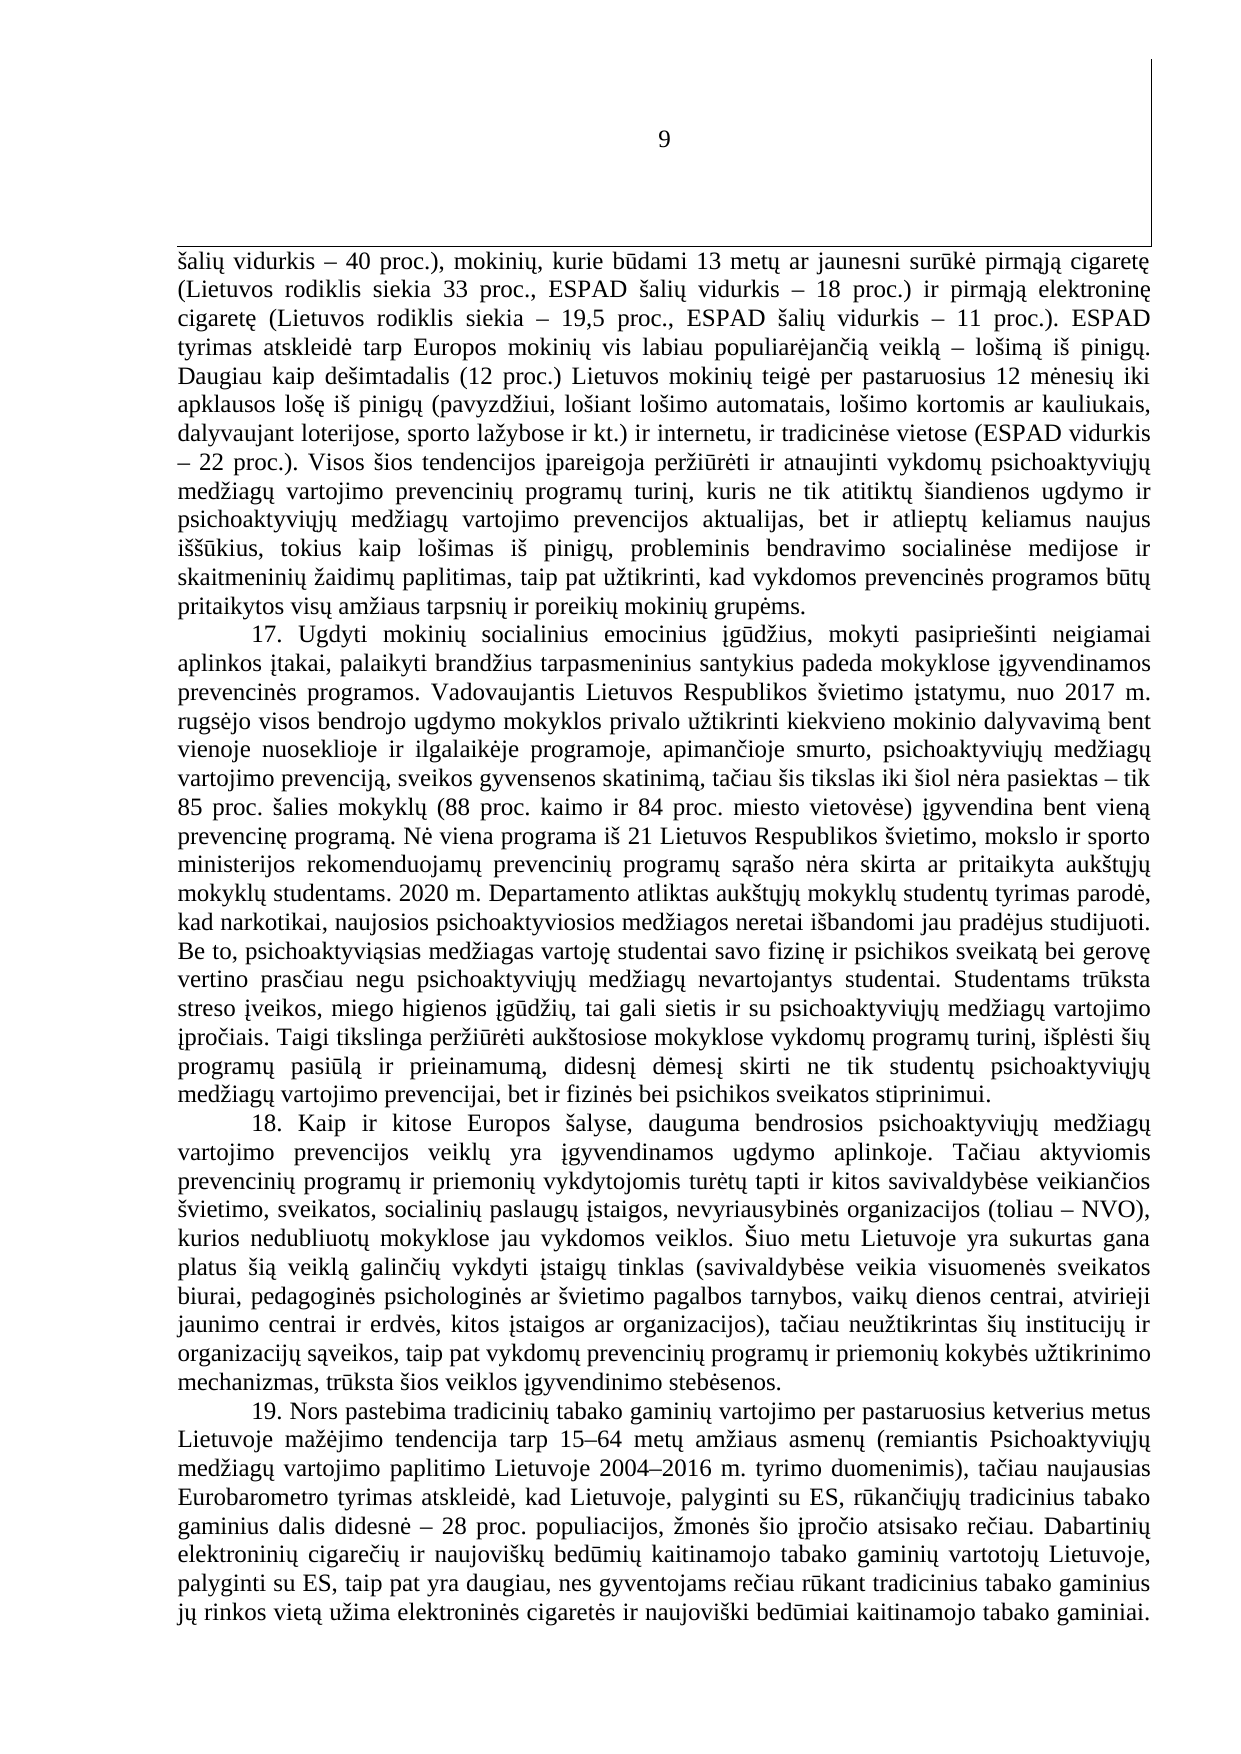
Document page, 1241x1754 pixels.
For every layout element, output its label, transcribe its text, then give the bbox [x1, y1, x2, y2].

text 17. Ugdyti mokinių socialinius emocinius įgūdžius, mokyti pasipriešinti neigiamai aplinkos įtakai, palaikyti brandžius tarpasmeninius santykius padeda mokyklose įgyvendinamos prevencinės programos. Vadovaujantis Lietuvos Respublikos švietimo įstatymu, nuo 2017 m. rugsėjo visos bendrojo ugdymo mokyklos privalo užtikrinti kiekvieno mokinio dalyvavimą bent vienoje nuoseklioje ir ilgalaikėje programoje, apimančioje smurto, psichoaktyviųjų medžiagų vartojimo prevenciją, sveikos gyvensenos skatinimą, tačiau šis tikslas iki šiol nėra pasiektas – tik 85 proc. šalies mokyklų (88 proc. kaimo ir 84 proc. miesto vietovėse) įgyvendina bent vieną prevencinę programą. Nė viena programa iš 21 Lietuvos Respublikos švietimo, mokslo ir sporto ministerijos rekomenduojamų prevencinių programų sąrašo nėra skirta ar pritaikyta aukštųjų mokyklų studentams. 2020 m. Departamento atliktas aukštųjų mokyklų studentų tyrimas parodė, kad narkotikai, naujosios psichoaktyviosios medžiagos neretai išbandomi jau pradėjus studijuoti. Be to, psichoaktyviąsias medžiagas vartoję studentai savo fizinę ir psichikos sveikatą bei gerovę vertino prasčiau negu psichoaktyviųjų medžiagų nevartojantys studentai. Studentams trūksta streso įveikos, miego higienos įgūdžių, tai gali sietis ir su psichoaktyviųjų medžiagų vartojimo įpročiais. Taigi tikslinga peržiūrėti aukštosiose mokyklose vykdomų programų turinį, išplėsti šių programų pasiūlą ir prieinamumą, didesnį dėmesį skirti ne tik studentų psichoaktyviųjų medžiagų vartojimo prevencijai, bet ir fizinės bei psichikos sveikatos stiprinimui. [177, 619, 1152, 1108]
text šalių vidurkis – 40 proc.), mokinių, kurie būdami 13 metų ar jaunesni surūkė pirmąją cigaretę (Lietuvos rodiklis siekia 33 proc., ESPAD šalių vidurkis – 18 proc.) ir pirmąją elektroninę cigaretę (Lietuvos rodiklis siekia – 19,5 proc., ESPAD šalių vidurkis – 11 proc.). ESPAD tyrimas atskleidė tarp Europos mokinių vis labiau populiarėjančią veiklą – lošimą iš pinigų. Daugiau kaip dešimtadalis (12 proc.) Lietuvos mokinių teigė per pastaruosius 12 mėnesių iki apklausos lošę iš pinigų (pavyzdžiui, lošiant lošimo automatais, lošimo kortomis ar kauliukais, dalyvaujant loterijose, sporto lažybose ir kt.) ir internetu, ir tradicinėse vietose (ESPAD vidurkis – 22 proc.). Visos šios tendencijos įpareigoja peržiūrėti ir atnaujinti vykdomų psichoaktyviųjų medžiagų vartojimo prevencinių programų turinį, kuris ne tik atitiktų šiandienos ugdymo ir psichoaktyviųjų medžiagų vartojimo prevencijos aktualijas, bet ir atlieptų keliamus naujus iššūkius, tokius kaip lošimas iš pinigų, probleminis bendravimo socialinėse medijose ir skaitmeninių žaidimų paplitimas, taip pat užtikrinti, kad vykdomos prevencinės programos būtų pritaikytos visų amžiaus tarpsnių ir poreikių mokinių grupėms. [177, 246, 1152, 619]
text 18. Kaip ir kitose Europos šalyse, dauguma bendrosios psichoaktyviųjų medžiagų vartojimo prevencijos veiklų yra įgyvendinamos ugdymo aplinkoje. Tačiau aktyviomis prevencinių programų ir priemonių vykdytojomis turėtų tapti ir kitos savivaldybėse veikiančios švietimo, sveikatos, socialinių paslaugų įstaigos, nevyriausybinės organizacijos (toliau – NVO), kurios nedubliuotų mokyklose jau vykdomos veiklos. Šiuo metu Lietuvoje yra sukurtas gana platus šią veiklą galinčių vykdyti įstaigų tinklas (savivaldybėse veikia visuomenės sveikatos biurai, pedagoginės psichologinės ar švietimo pagalbos tarnybos, vaikų dienos centrai, atvirieji jaunimo centrai ir erdvės, kitos įstaigos ar organizacijos), tačiau neužtikrintas šių institucijų ir organizacijų sąveikos, taip pat vykdomų prevencinių programų ir priemonių kokybės užtikrinimo mechanizmas, trūksta šios veiklos įgyvendinimo stebėsenos. [177, 1108, 1152, 1396]
text 19. Nors pastebima tradicinių tabako gaminių vartojimo per pastaruosius ketverius metus Lietuvoje mažėjimo tendencija tarp 15–64 metų amžiaus asmenų (remiantis Psichoaktyviųjų medžiagų vartojimo paplitimo Lietuvoje 2004–2016 m. tyrimo duomenimis), tačiau naujausias Eurobarometro tyrimas atskleidė, kad Lietuvoje, palyginti su ES, rūkančiųjų tradicinius tabako gaminius dalis didesnė – 28 proc. populiacijos, žmonės šio įpročio atsisako rečiau. Dabartinių elektroninių cigarečių ir naujoviškų bedūmių kaitinamojo tabako gaminių vartotojų Lietuvoje, palyginti su ES, taip pat yra daugiau, nes gyventojams rečiau rūkant tradicinius tabako gaminius jų rinkos vietą užima elektroninės cigaretės ir naujoviški bedūmiai kaitinamojo tabako gaminiai. [177, 1396, 1152, 1626]
